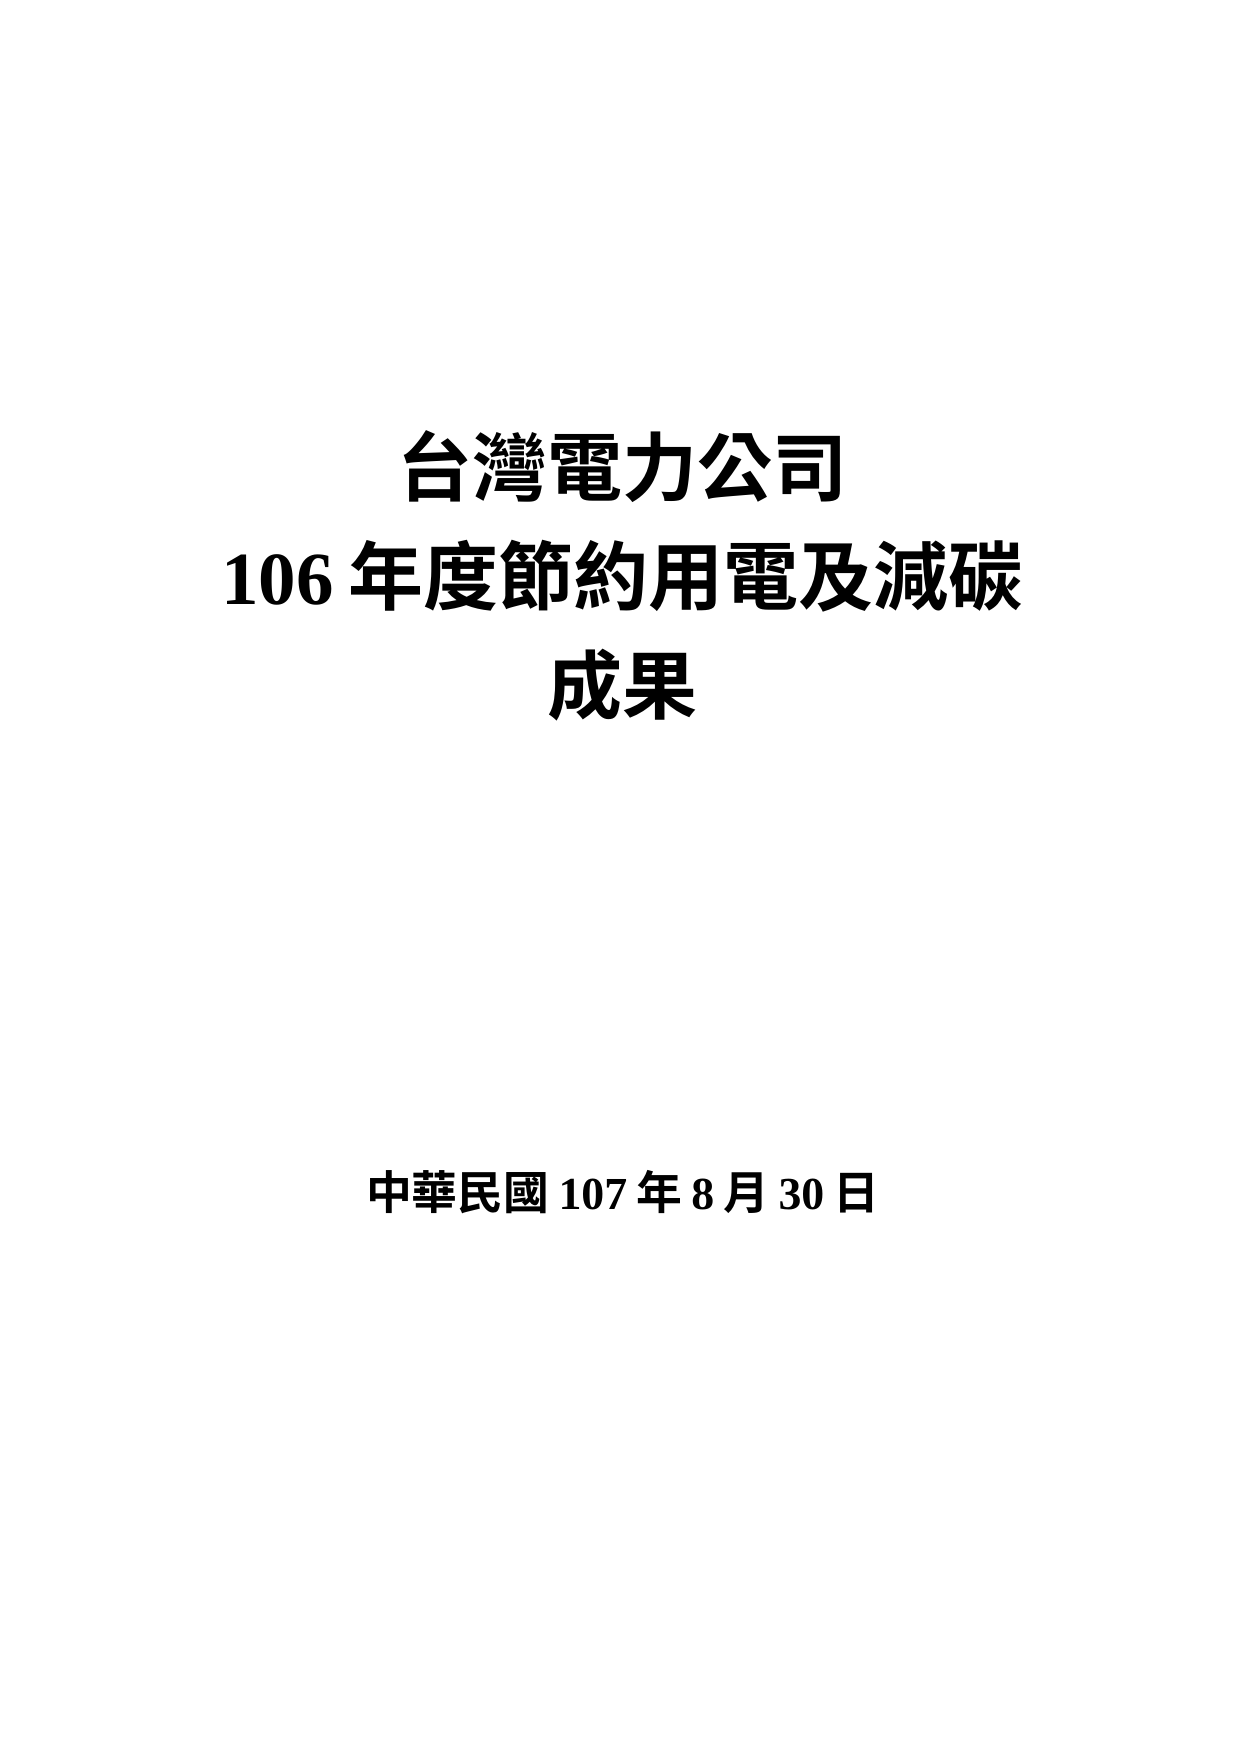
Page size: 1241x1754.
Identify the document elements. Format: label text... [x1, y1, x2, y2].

text 106年度節約用電及減碳成果 [192, 517, 1053, 735]
text 台灣電力公司 [192, 409, 1053, 517]
text 中華民國107年8月30日 [192, 1156, 1053, 1223]
